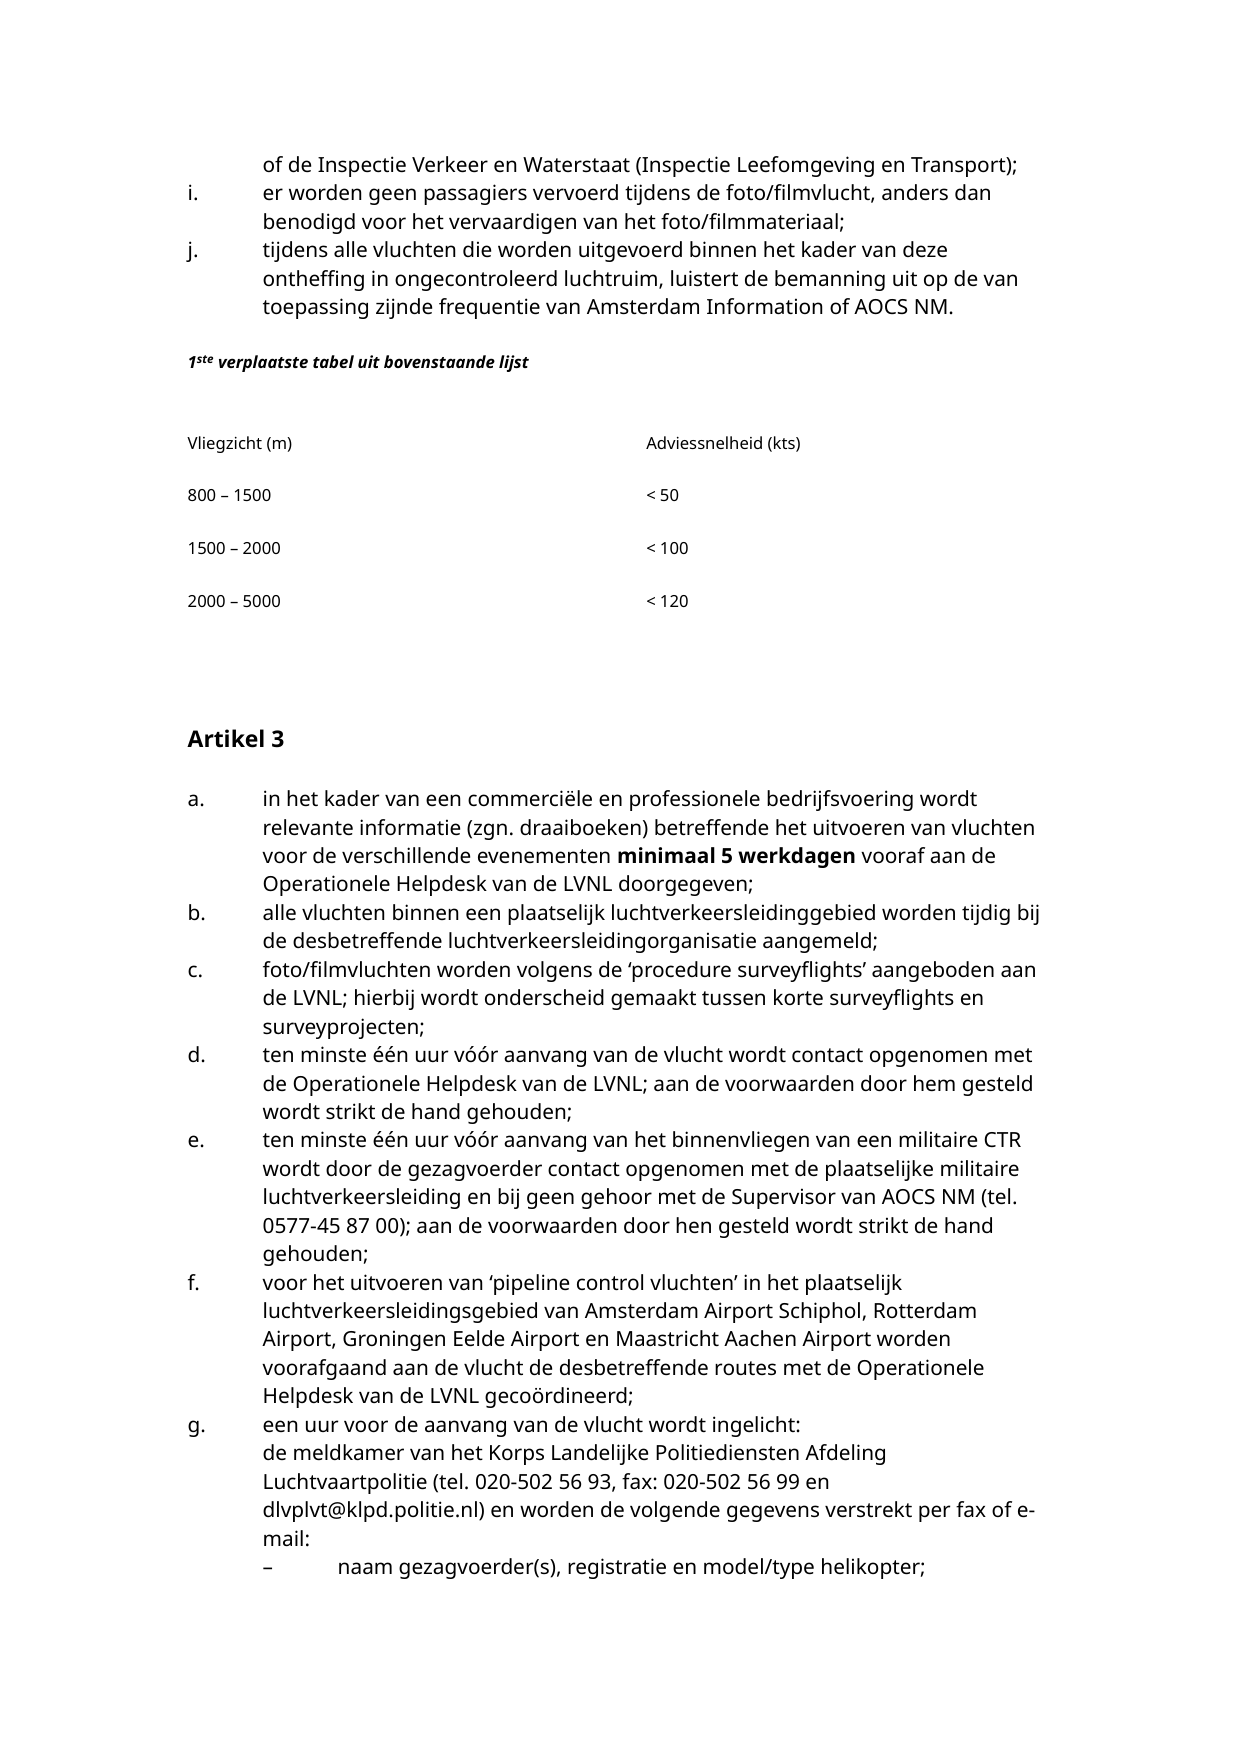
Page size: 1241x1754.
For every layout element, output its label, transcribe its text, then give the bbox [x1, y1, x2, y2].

subtitle Artikel 3 [187, 723, 1053, 754]
list alle vluchten binnen een plaatselijk luchtverkeersleidinggebied worden tijdig bij de desbetreffende luchtverkeersleidingorganisatie aangemeld; [187, 898, 1053, 955]
list naam gezagvoerder(s), registratie en model/type helikopter; [262, 1552, 1053, 1581]
table_cell < 120 [646, 589, 1053, 642]
list er worden geen passagiers vervoerd tijdens de foto/filmvlucht, anders dan benodigd voor het vervaardigen van het foto/filmmateriaal; [187, 178, 1053, 235]
list in het kader van een commerciële en professionele bedrijfsvoering wordt relevante informatie (zgn. draaiboeken) betreffende het uitvoeren van vluchten voor de verschillende evenementen minimaal 5 werkdagen vooraf aan de Operationele Helpdesk van de LVNL doorgegeven; [187, 784, 1053, 898]
table_cell 800 – 1500 [188, 484, 646, 537]
text 1ste verplaatste tabel uit bovenstaande lijst [187, 351, 1053, 373]
table_cell 2000 – 5000 [188, 589, 646, 642]
table_header Adviessnelheid (kts) [646, 431, 1053, 484]
list de meldkamer van het Korps Landelijke Politiediensten Afdeling Luchtvaartpolitie (tel. 020-502 56 93, fax: 020-502 56 99 en dlvplvt@klpd.politie.nl) en worden de volgende gegevens verstrekt per fax of e-mail: [187, 1438, 1053, 1552]
table_cell < 50 [646, 484, 1053, 537]
list een uur voor de aanvang van de vlucht wordt ingelicht: [187, 1410, 1053, 1438]
list voor het uitvoeren van ‘pipeline control vluchten’ in het plaatselijk luchtverkeersleidingsgebied van Amsterdam Airport Schiphol, Rotterdam Airport, Groningen Eelde Airport en Maastricht Aachen Airport worden voorafgaand aan de vlucht de desbetreffende routes met de Operationele Helpdesk van de LVNL gecoördineerd; [187, 1268, 1053, 1410]
table_cell < 100 [646, 537, 1053, 589]
list ten minste één uur vóór aanvang van het binnenvliegen van een militaire CTR wordt door de gezagvoerder contact opgenomen met de plaatselijke militaire luchtverkeersleiding en bij geen gehoor met de Supervisor van AOCS NM (tel. 0577-45 87 00); aan de voorwaarden door hen gesteld wordt strikt de hand gehouden; [187, 1126, 1053, 1268]
list tijdens alle vluchten die worden uitgevoerd binnen het kader van deze ontheffing in ongecontroleerd luchtruim, luistert de bemanning uit op de van toepassing zijnde frequentie van Amsterdam Information of AOCS NM. [187, 235, 1053, 321]
table_cell 1500 – 2000 [188, 537, 646, 589]
list of de Inspectie Verkeer en Waterstaat (Inspectie Leefomgeving en Transport); [187, 150, 1053, 178]
list foto/filmvluchten worden volgens de ‘procedure surveyflights’ aangeboden aan de LVNL; hierbij wordt onderscheid gemaakt tussen korte surveyflights en surveyprojecten; [187, 955, 1053, 1040]
list ten minste één uur vóór aanvang van de vlucht wordt contact opgenomen met de Operationele Helpdesk van de LVNL; aan de voorwaarden door hem gesteld wordt strikt de hand gehouden; [187, 1040, 1053, 1126]
table_header Vliegzicht (m) [188, 431, 646, 484]
